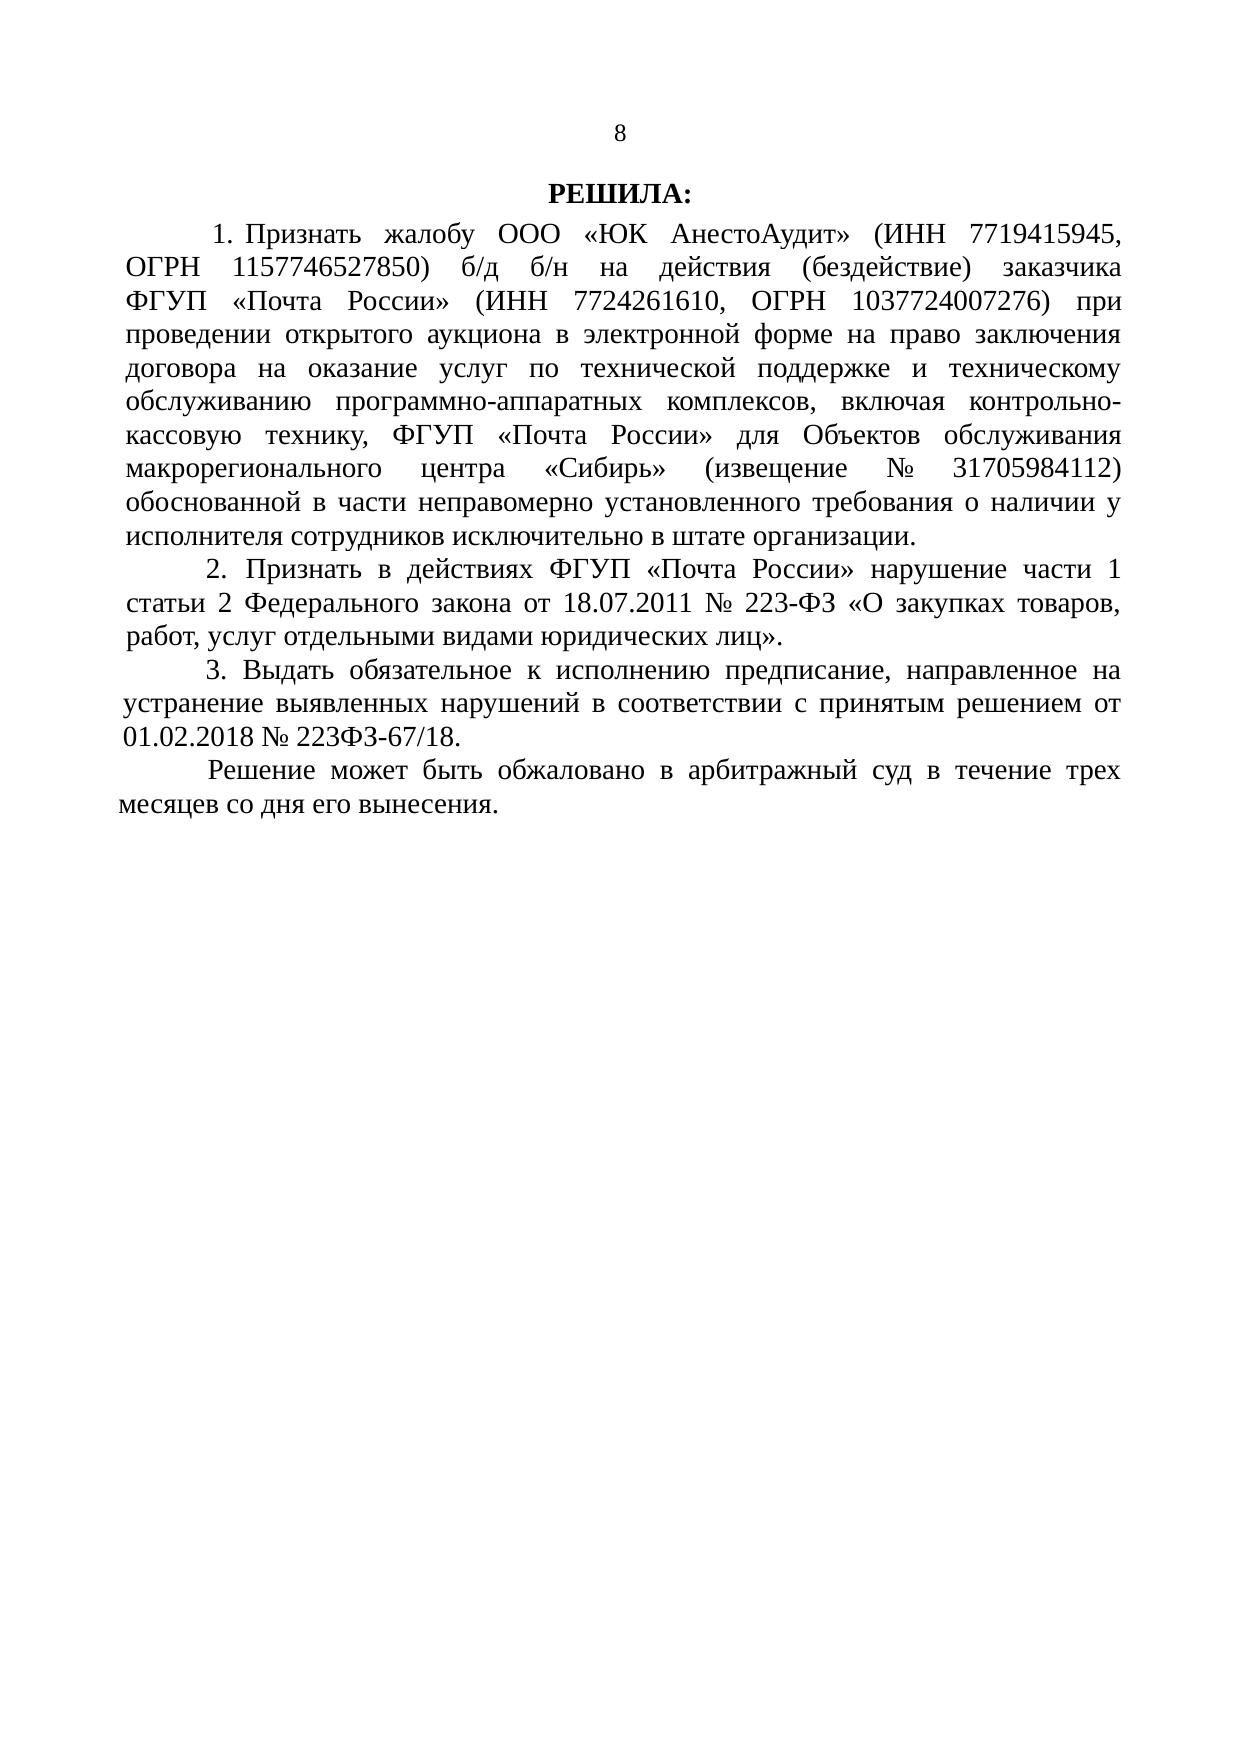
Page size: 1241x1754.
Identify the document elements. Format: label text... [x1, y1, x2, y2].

list Выдать обязательное к исполнению предписание, направленное на устранение выявленных нарушений в соответствии с принятым решением от 01.02.2018 № 223ФЗ-67/18. [123, 652, 1122, 752]
list Признать в действиях ФГУП «Почта России» нарушение части 1 статьи 2 Федерального закона от 18.07.2011 № 223-ФЗ «О закупках товаров, работ, услуг отдельными видами юридических лиц». [126, 551, 1122, 652]
text Решение может быть обжаловано в арбитражный суд в течение трех месяцев со дня его вынесения. [118, 752, 1122, 819]
list Признать жалобу ООО «ЮК АнестоАудит» (ИНН 7719415945, ОГРН 1157746527850) б/д б/н на действия (бездействие) заказчика ФГУП «Почта России» (ИНН 7724261610, ОГРН 1037724007276) при проведении открытого аукциона в электронной форме на право заключения договора на оказание услуг по технической поддержке и техническому обслуживанию программно-аппаратных комплексов, включая контрольно-кассовую технику, ФГУП «Почта России» для Объектов обслуживания макрорегионального центра «Сибирь» (извещение № 31705984112) обоснованной в части неправомерно установленного требования о наличии у исполнителя сотрудников исключительно в штате организации. [125, 216, 1122, 551]
text РЕШИЛА: [118, 176, 1122, 210]
